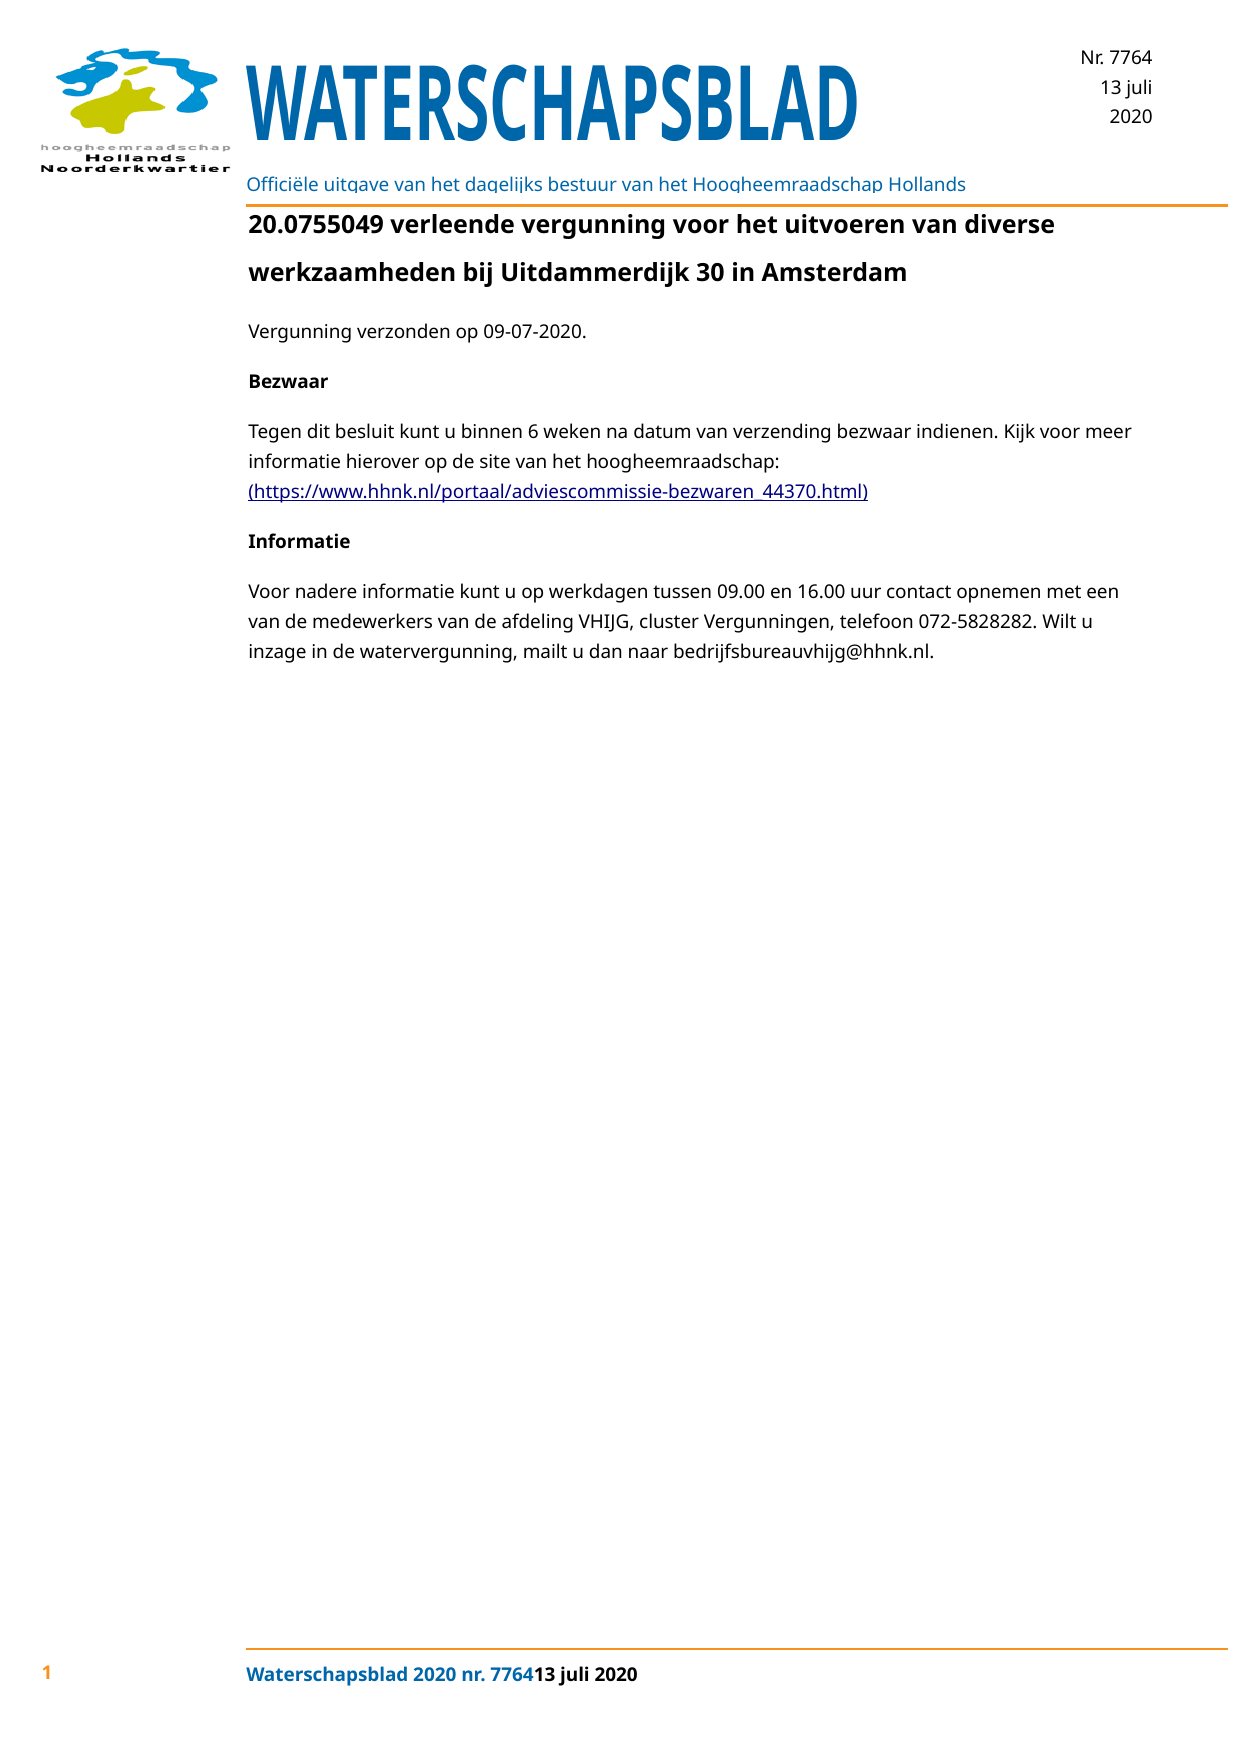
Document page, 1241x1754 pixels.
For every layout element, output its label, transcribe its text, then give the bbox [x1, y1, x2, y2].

text Voor nadere informatie kunt u op werkdagen tussen 09.00 en 16.00 uur contact opnemen met een van de medewerkers van de afdeling VHIJG, cluster Vergunningen, telefoon 072-5828282. Wilt u inzage in de watervergunning, mailt u dan naar bedrijfsbureauvhijg@hhnk.nl. [248, 579, 1152, 664]
text Tegen dit besluit kunt u binnen 6 weken na datum van verzending bezwaar indienen. Kijk voor meer informatie hierover op de site van het hoogheemraadschap: (https://www.hhnk.nl/portaal/adviescommissie-bezwaren_44370.html) [248, 419, 1152, 504]
text Bezwaar [248, 368, 1152, 394]
text 20.0755049 verleende vergunning voor het uitvoeren van diverse werkzaamheden bij Uitdammerdijk 30 in Amsterdam [248, 207, 1152, 288]
text Informatie [248, 528, 1152, 554]
picture [41, 47, 231, 172]
text Vergunning verzonden op 09-07-2020. [248, 318, 1152, 344]
